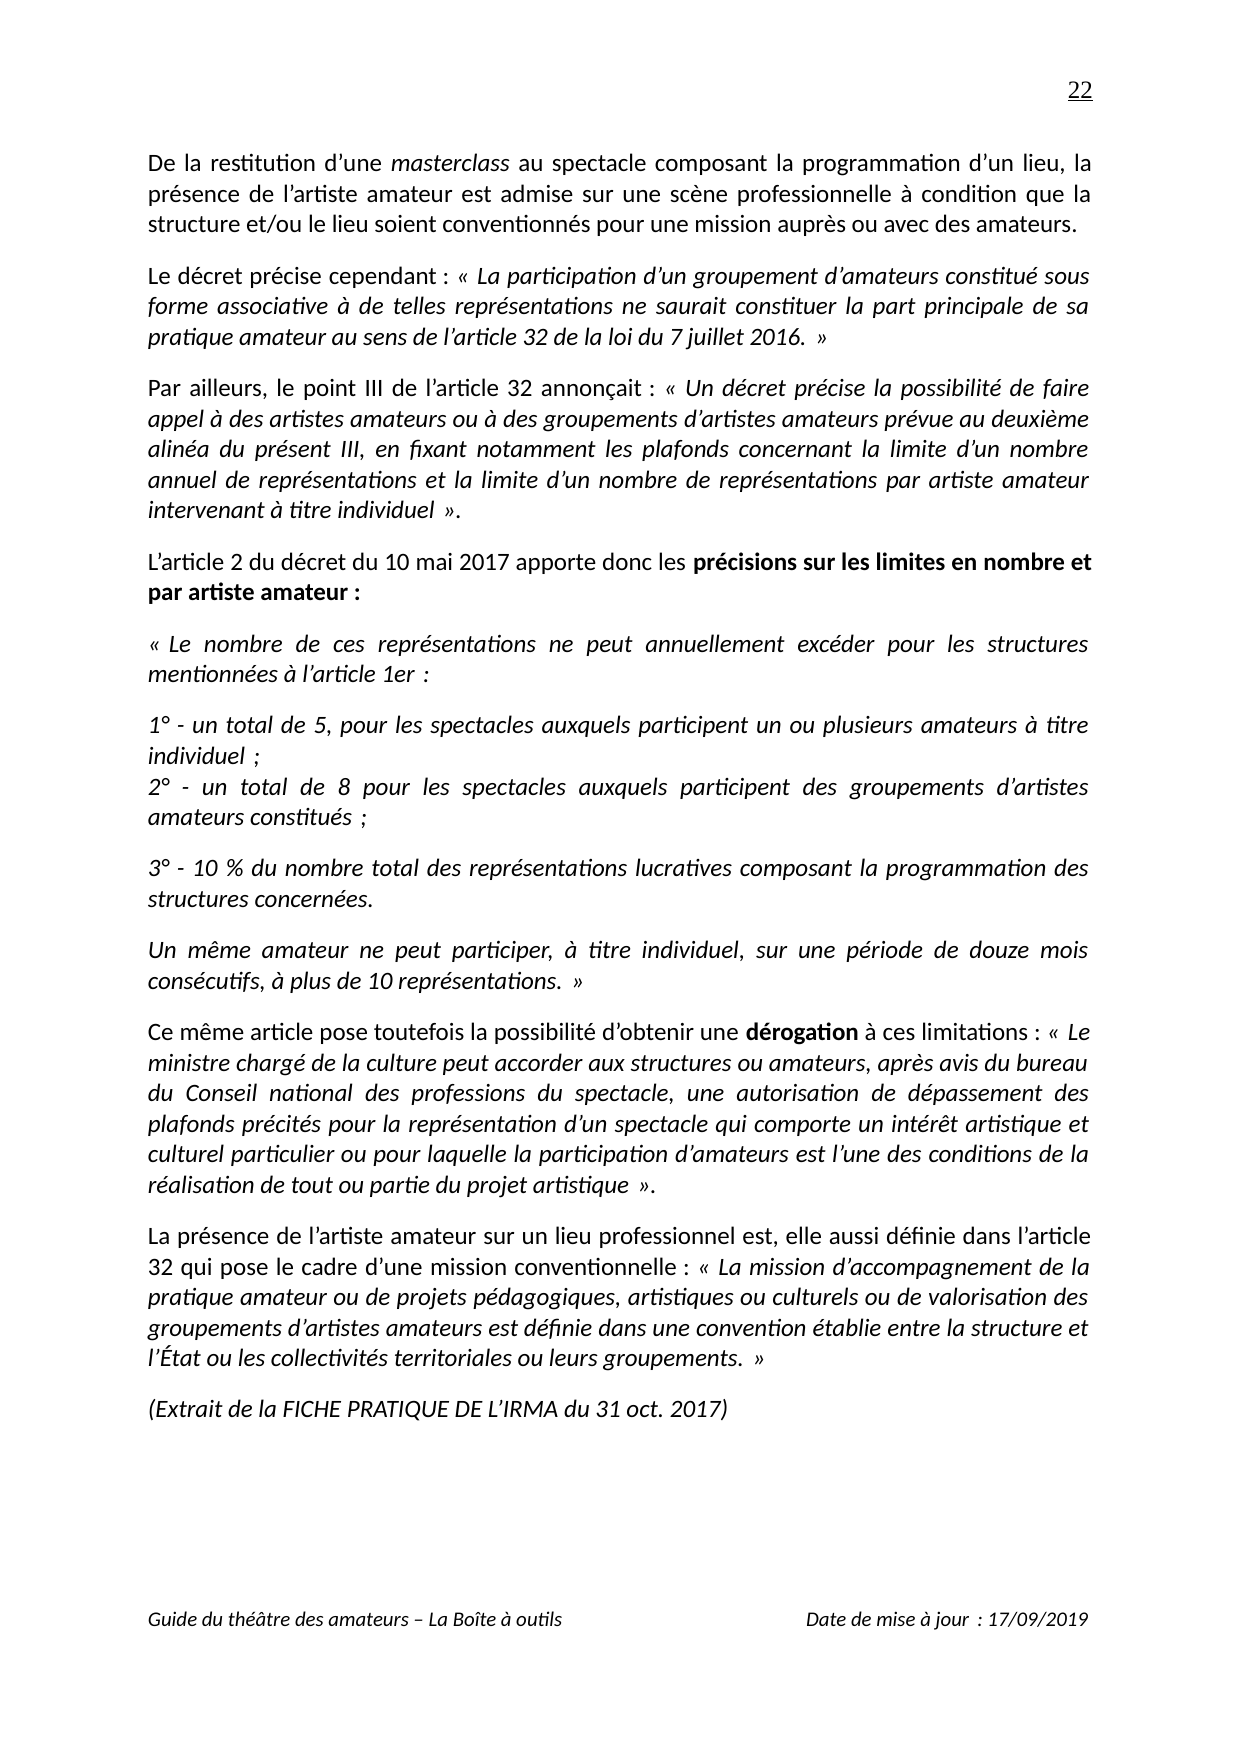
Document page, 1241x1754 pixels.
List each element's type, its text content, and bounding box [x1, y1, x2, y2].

text Un même amateur ne peut participer, à titre individuel, sur une période de douze mois consécutifs, à plus de 10 représentations. » [148, 934, 1093, 995]
text 1° - un total de 5, pour les spectacles auxquels participent un ou plusieurs amateurs à titre individuel ; 2° - un total de 8 pour les spectacles auxquels participent des groupements d’artistes amateurs constitués ; [148, 709, 1093, 832]
text Ce même article pose toutefois la possibilité d’obtenir une dérogation à ces limitations : « Le ministre chargé de la culture peut accorder aux structures ou amateurs, après avis du bureau du Conseil national des professions du spectacle, une autorisation de dépassement des plafonds précités pour la représentation d’un spectacle qui comporte un intérêt artistique et culturel particulier ou pour laquelle la participation d’amateurs est l’une des conditions de la réalisation de tout ou partie du projet artistique ». [148, 1016, 1093, 1199]
text De la restitution d’une masterclass au spectacle composant la programmation d’un lieu, la présence de l’artiste amateur est admise sur une scène professionnelle à condition que la structure et/ou le lieu soient conventionnés pour une mission auprès ou avec des amateurs. [148, 148, 1093, 239]
text Par ailleurs, le point III de l’article 32 annonçait : « Un décret précise la possibilité de faire appel à des artistes amateurs ou à des groupements d’artistes amateurs prévue au deuxième alinéa du présent III, en fixant notamment les plafonds concernant la limite d’un nombre annuel de représentations et la limite d’un nombre de représentations par artiste amateur intervenant à titre individuel ». [148, 372, 1093, 525]
text L’article 2 du décret du 10 mai 2017 apporte donc les précisions sur les limites en nombre et par artiste amateur : [148, 546, 1093, 607]
text « Le nombre de ces représentations ne peut annuellement excéder pour les structures mentionnées à l’article 1er : [148, 628, 1093, 689]
text 3° - 10 % du nombre total des représentations lucratives composant la programmation des structures concernées. [148, 852, 1093, 913]
text (Extrait de la FICHE PRATIQUE DE L’IRMA du 31 oct. 2017) [148, 1394, 1093, 1424]
text Le décret précise cependant : « La participation d’un groupement d’amateurs constitué sous forme associative à de telles représentations ne saurait constituer la part principale de sa pratique amateur au sens de l’article 32 de la loi du 7 juillet 2016. » [148, 260, 1093, 352]
text La présence de l’artiste amateur sur un lieu professionnel est, elle aussi définie dans l’article 32 qui pose le cadre d’une mission conventionnelle : « La mission d’accompagnement de la pratique amateur ou de projets pédagogiques, artistiques ou culturels ou de valorisation des groupements d’artistes amateurs est définie dans une convention établie entre la structure et l’État ou les collectivités territoriales ou leurs groupements. » [148, 1220, 1093, 1373]
